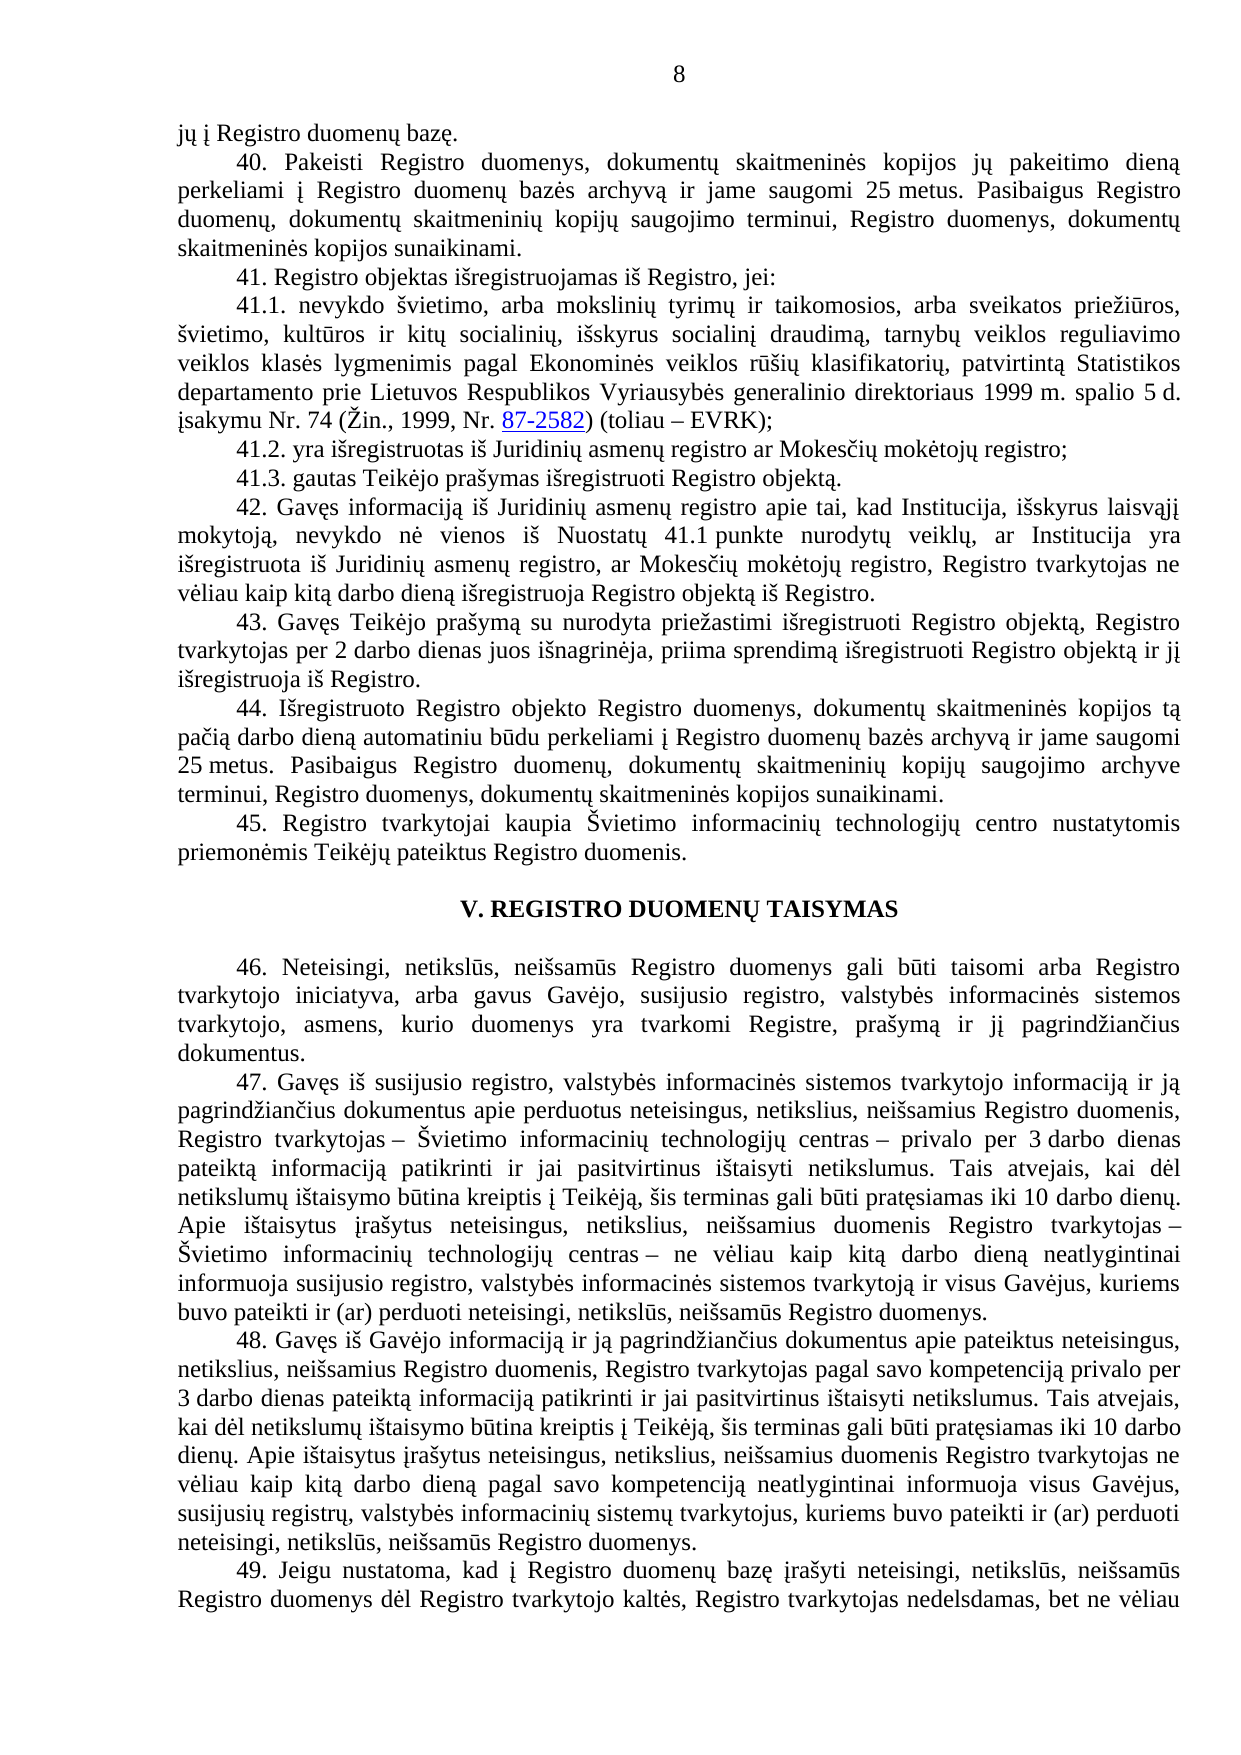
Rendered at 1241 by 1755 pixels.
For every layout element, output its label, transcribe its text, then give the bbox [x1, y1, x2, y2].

text 44. Išregistruoto Registro objekto Registro duomenys, dokumentų skaitmeninės kopijos tą pačią darbo dieną automatiniu būdu perkeliami į Registro duomenų bazės archyvą ir jame saugomi 25 metus. Pasibaigus Registro duomenų, dokumentų skaitmeninių kopijų saugojimo archyve terminui, Registro duomenys, dokumentų skaitmeninės kopijos sunaikinami. [177, 693, 1181, 808]
text 41.2. yra išregistruotas iš Juridinių asmenų registro ar Mokesčių mokėtojų registro; [177, 434, 1181, 463]
text 47. Gavęs iš susijusio registro, valstybės informacinės sistemos tvarkytojo informaciją ir ją pagrindžiančius dokumentus apie perduotus neteisingus, netikslius, neišsamius Registro duomenis, Registro tvarkytojas – Švietimo informacinių technologijų centras – privalo per 3 darbo dienas pateiktą informaciją patikrinti ir jai pasitvirtinus ištaisyti netikslumus. Tais atvejais, kai dėl netikslumų ištaisymo būtina kreiptis į Teikėją, šis terminas gali būti pratęsiamas iki 10 darbo dienų. Apie ištaisytus įrašytus neteisingus, netikslius, neišsamius duomenis Registro tvarkytojas – Švietimo informacinių technologijų centras – ne vėliau kaip kitą darbo dieną neatlygintinai informuoja susijusio registro, valstybės informacinės sistemos tvarkytoją ir visus Gavėjus, kuriems buvo pateikti ir (ar) perduoti neteisingi, netikslūs, neišsamūs Registro duomenys. [177, 1067, 1181, 1326]
text 40. Pakeisti Registro duomenys, dokumentų skaitmeninės kopijos jų pakeitimo dieną perkeliami į Registro duomenų bazės archyvą ir jame saugomi 25 metus. Pasibaigus Registro duomenų, dokumentų skaitmeninių kopijų saugojimo terminui, Registro duomenys, dokumentų skaitmeninės kopijos sunaikinami. [177, 147, 1181, 262]
text 42. Gavęs informaciją iš Juridinių asmenų registro apie tai, kad Institucija, išskyrus laisvąjį mokytoją, nevykdo nė vienos iš Nuostatų 41.1 punkte nurodytų veiklų, ar Institucija yra išregistruota iš Juridinių asmenų registro, ar Mokesčių mokėtojų registro, Registro tvarkytojas ne vėliau kaip kitą darbo dieną išregistruoja Registro objektą iš Registro. [177, 492, 1181, 607]
text 41.3. gautas Teikėjo prašymas išregistruoti Registro objektą. [177, 463, 1181, 492]
text 46. Neteisingi, netikslūs, neišsamūs Registro duomenys gali būti taisomi arba Registro tvarkytojo iniciatyva, arba gavus Gavėjo, susijusio registro, valstybės informacinės sistemos tvarkytojo, asmens, kurio duomenys yra tvarkomi Registre, prašymą ir jį pagrindžiančius dokumentus. [177, 952, 1181, 1067]
text V. REGISTRO DUOMENŲ TAISYMAS [177, 894, 1181, 923]
text 48. Gavęs iš Gavėjo informaciją ir ją pagrindžiančius dokumentus apie pateiktus neteisingus, netikslius, neišsamius Registro duomenis, Registro tvarkytojas pagal savo kompetenciją privalo per 3 darbo dienas pateiktą informaciją patikrinti ir jai pasitvirtinus ištaisyti netikslumus. Tais atvejais, kai dėl netikslumų ištaisymo būtina kreiptis į Teikėją, šis terminas gali būti pratęsiamas iki 10 darbo dienų. Apie ištaisytus įrašytus neteisingus, netikslius, neišsamius duomenis Registro tvarkytojas ne vėliau kaip kitą darbo dieną pagal savo kompetenciją neatlygintinai informuoja visus Gavėjus, susijusių registrų, valstybės informacinių sistemų tvarkytojus, kuriems buvo pateikti ir (ar) perduoti neteisingi, netikslūs, neišsamūs Registro duomenys. [177, 1326, 1181, 1556]
text 41. Registro objektas išregistruojamas iš Registro, jei: [177, 262, 1181, 291]
text 49. Jeigu nustatoma, kad į Registro duomenų bazę įrašyti neteisingi, netikslūs, neišsamūs Registro duomenys dėl Registro tvarkytojo kaltės, Registro tvarkytojas nedelsdamas, bet ne vėliau [177, 1556, 1181, 1613]
text 45. Registro tvarkytojai kaupia Švietimo informacinių technologijų centro nustatytomis priemonėmis Teikėjų pateiktus Registro duomenis. [177, 808, 1181, 866]
text 41.1. nevykdo švietimo, arba mokslinių tyrimų ir taikomosios, arba sveikatos priežiūros, švietimo, kultūros ir kitų socialinių, išskyrus socialinį draudimą, tarnybų veiklos reguliavimo veiklos klasės lygmenimis pagal Ekonominės veiklos rūšių klasifikatorių, patvirtintą Statistikos departamento prie Lietuvos Respublikos Vyriausybės generalinio direktoriaus 1999 m. spalio 5 d. įsakymu Nr. 74 (Žin., 1999, Nr. 87-2582) (toliau – EVRK); [177, 291, 1181, 434]
text 43. Gavęs Teikėjo prašymą su nurodyta priežastimi išregistruoti Registro objektą, Registro tvarkytojas per 2 darbo dienas juos išnagrinėja, priima sprendimą išregistruoti Registro objektą ir jį išregistruoja iš Registro. [177, 607, 1181, 693]
text jų į Registro duomenų bazę. [177, 118, 1181, 147]
